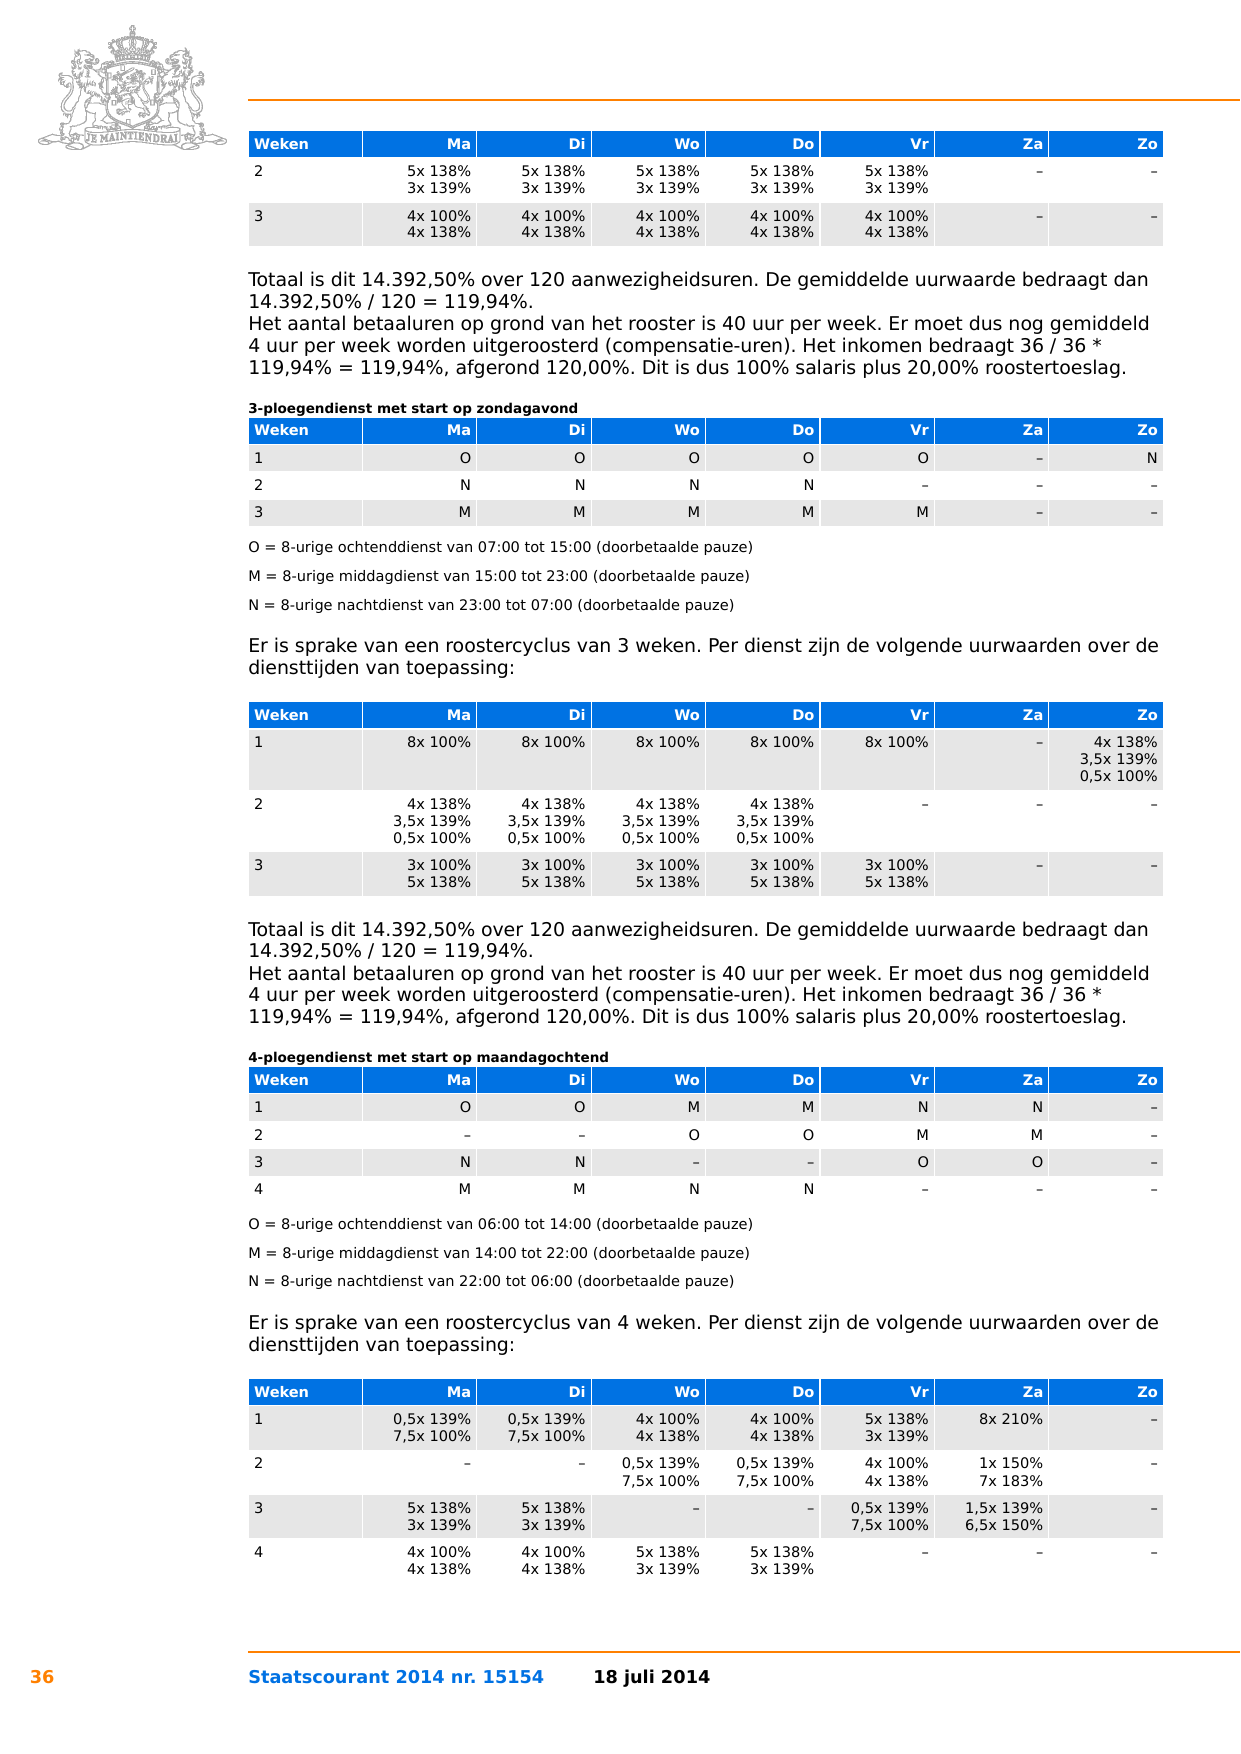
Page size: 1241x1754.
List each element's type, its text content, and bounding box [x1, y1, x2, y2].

table_cell – [592, 1149, 705, 1176]
table_cell N [935, 1094, 1048, 1121]
table_cell 4x 138% 3,5x 139% 0,5x 100% [363, 791, 476, 851]
table_cell Zo [1049, 1067, 1163, 1093]
table_header Za [935, 1379, 1048, 1405]
table_cell – [1049, 1149, 1163, 1176]
table_cell N [592, 472, 705, 499]
table_cell 4x 138% 3,5x 139% 0,5x 100% [477, 791, 591, 851]
table_cell M [477, 500, 591, 526]
table_cell – [1049, 1406, 1163, 1450]
table_cell 1x 150% 7x 183% [935, 1451, 1048, 1494]
table_cell – [935, 791, 1048, 851]
table_cell Wo [592, 418, 705, 444]
table_cell O [477, 1094, 591, 1121]
table_cell O [592, 445, 705, 471]
table_cell – [935, 730, 1048, 790]
table_cell M [363, 500, 476, 526]
text Er is sprake van een roostercyclus van 3 weken. Per dienst zijn de volgende uurwaarden over de diensttijden van toepassing: [248, 635, 1163, 679]
table_cell Vr [821, 418, 934, 444]
table_cell O [592, 1122, 705, 1148]
table_header Di [477, 1379, 591, 1405]
table_cell 5x 138% 3x 139% [477, 158, 591, 202]
table_cell M [592, 1094, 705, 1121]
table_cell 0,5x 139% 7,5x 100% [821, 1495, 934, 1538]
table_cell 0,5x 139% 7,5x 100% [706, 1451, 819, 1494]
table_header 3-ploegendienst met start op zondagavond [248, 401, 1163, 416]
table_header Wo [592, 702, 705, 728]
table_cell – [935, 158, 1048, 202]
table_cell – [1049, 1177, 1163, 1203]
table_cell O [706, 1122, 819, 1148]
table_cell – [821, 1177, 934, 1203]
table_cell 4x 100% 4x 138% [363, 203, 476, 246]
table_cell N [592, 1177, 705, 1203]
table_header Vr [821, 1379, 934, 1405]
table_cell 3x 100% 5x 138% [592, 852, 705, 896]
picture [38, 25, 227, 150]
table_cell 4x 100% 4x 138% [592, 1406, 705, 1450]
table_cell – [1049, 472, 1163, 499]
table_cell M [592, 500, 705, 526]
table_cell – [706, 1495, 819, 1538]
table_cell 5x 138% 3x 139% [477, 1495, 591, 1538]
table_cell – [935, 203, 1048, 246]
table_cell 4x 100% 4x 138% [821, 1451, 934, 1494]
table_header Za [935, 131, 1048, 157]
table_cell – [935, 852, 1048, 896]
table_cell 4x 100% 4x 138% [477, 1540, 591, 1583]
table_cell N [477, 1149, 591, 1176]
table_header Za [935, 702, 1048, 728]
table_cell O = 8-urige ochtenddienst van 07:00 tot 15:00 (doorbetaalde pauze) M = 8-urige middagdienst van 15:00 tot 23:00 (doorbetaalde pauze) N = 8-urige nachtdienst van 23:00 tot 07:00 (doorbetaalde pauze) [248, 527, 1163, 613]
table_cell – [477, 1122, 591, 1148]
table_cell 4 [249, 1177, 362, 1203]
table_cell M [706, 500, 819, 526]
table_cell Weken [249, 1067, 362, 1093]
table_cell 3 [249, 1149, 362, 1176]
text Totaal is dit 14.392,50% over 120 aanwezigheidsuren. De gemiddelde uurwaarde bedraagt dan 14.392,50% / 120 = 119,94%. [248, 269, 1163, 313]
table_cell 5x 138% 3x 139% [592, 158, 705, 202]
table_cell – [1049, 500, 1163, 526]
table_cell Ma [363, 418, 476, 444]
table_cell Zo [1049, 418, 1163, 444]
table_header Weken [249, 131, 362, 157]
table_cell Za [935, 418, 1048, 444]
table_cell O [935, 1149, 1048, 1176]
table_cell 2 [249, 791, 362, 851]
table_cell O [821, 445, 934, 471]
table_header Ma [363, 1379, 476, 1405]
table_cell – [477, 1451, 591, 1494]
table_cell – [821, 791, 934, 851]
text Totaal is dit 14.392,50% over 120 aanwezigheidsuren. De gemiddelde uurwaarde bedraagt dan 14.392,50% / 120 = 119,94%. [248, 918, 1163, 962]
table_header Vr [821, 702, 934, 728]
table_cell M [477, 1177, 591, 1203]
table_header 4-ploegendienst met start op maandagochtend [248, 1050, 1163, 1066]
table_cell 3 [249, 852, 362, 896]
table_cell M [935, 1122, 1048, 1148]
table_cell 2 [249, 472, 362, 499]
table_cell 3 [249, 500, 362, 526]
table_cell 8x 100% [592, 730, 705, 790]
table_cell – [1049, 1540, 1163, 1583]
table_cell 0,5x 139% 7,5x 100% [363, 1406, 476, 1450]
table_cell 4x 100% 4x 138% [592, 203, 705, 246]
table_cell – [592, 1495, 705, 1538]
table_cell – [935, 1177, 1048, 1203]
table_cell O [363, 445, 476, 471]
table_cell – [821, 1540, 934, 1583]
table_cell 5x 138% 3x 139% [821, 1406, 934, 1450]
table_cell O [363, 1094, 476, 1121]
table_header Di [477, 702, 591, 728]
table_cell O [706, 445, 819, 471]
table_cell 4x 100% 4x 138% [706, 203, 819, 246]
table_cell 4x 100% 4x 138% [477, 203, 591, 246]
table_header Di [477, 131, 591, 157]
table_cell 5x 138% 3x 139% [706, 158, 819, 202]
table_cell M [821, 500, 934, 526]
table_cell Do [706, 1067, 819, 1093]
table_cell 3x 100% 5x 138% [821, 852, 934, 896]
table_cell 4 [249, 1540, 362, 1583]
table_cell 0,5x 139% 7,5x 100% [592, 1451, 705, 1494]
table_cell 4x 138% 3,5x 139% 0,5x 100% [1049, 730, 1163, 790]
table_cell N [363, 472, 476, 499]
table_header Weken [249, 1379, 362, 1405]
table_cell O = 8-urige ochtenddienst van 06:00 tot 14:00 (doorbetaalde pauze) M = 8-urige middagdienst van 14:00 tot 22:00 (doorbetaalde pauze) N = 8-urige nachtdienst van 22:00 tot 06:00 (doorbetaalde pauze) [248, 1204, 1163, 1290]
table_cell Wo [592, 1067, 705, 1093]
table_cell 4x 138% 3,5x 139% 0,5x 100% [592, 791, 705, 851]
table_cell 0,5x 139% 7,5x 100% [477, 1406, 591, 1450]
table_cell 8x 100% [363, 730, 476, 790]
table_cell Vr [821, 1067, 934, 1093]
table_cell 8x 210% [935, 1406, 1048, 1450]
table_header Ma [363, 702, 476, 728]
table_header Do [706, 1379, 819, 1405]
table_cell 1 [249, 730, 362, 790]
text Er is sprake van een roostercyclus van 4 weken. Per dienst zijn de volgende uurwaarden over de diensttijden van toepassing: [248, 1312, 1163, 1356]
table_cell N [1049, 445, 1163, 471]
table_cell 5x 138% 3x 139% [706, 1540, 819, 1583]
table_cell 3x 100% 5x 138% [477, 852, 591, 896]
table_cell – [935, 445, 1048, 471]
table_cell 4x 100% 4x 138% [706, 1406, 819, 1450]
table_cell 2 [249, 1451, 362, 1494]
table_cell N [706, 1177, 819, 1203]
table_cell – [1049, 852, 1163, 896]
table_cell N [363, 1149, 476, 1176]
table_cell – [706, 1149, 819, 1176]
table_cell 5x 138% 3x 139% [592, 1540, 705, 1583]
table_cell Weken [249, 418, 362, 444]
table_cell – [1049, 1451, 1163, 1494]
table_cell 5x 138% 3x 139% [363, 1495, 476, 1538]
table_header Zo [1049, 131, 1163, 157]
table_cell 8x 100% [706, 730, 819, 790]
table_cell Do [706, 418, 819, 444]
table_cell 3x 100% 5x 138% [706, 852, 819, 896]
table_header Ma [363, 131, 476, 157]
table_cell 1 [249, 1406, 362, 1450]
table_cell – [935, 500, 1048, 526]
table_cell O [477, 445, 591, 471]
table_cell Za [935, 1067, 1048, 1093]
table_cell Di [477, 1067, 591, 1093]
table_header Weken [249, 702, 362, 728]
table_cell O [821, 1149, 934, 1176]
text Het aantal betaaluren op grond van het rooster is 40 uur per week. Er moet dus nog gemiddeld 4 uur per week worden uitgeroosterd (compensatie-uren). Het inkomen bedraagt 36 / 36 * 119,94% = 119,94%, afgerond 120,00%. Dit is dus 100% salaris plus 20,00% roostertoeslag. [248, 962, 1163, 1028]
table_cell 3 [249, 1495, 362, 1538]
table_cell – [1049, 1122, 1163, 1148]
table_cell 5x 138% 3x 139% [363, 158, 476, 202]
table_cell – [1049, 791, 1163, 851]
table_cell N [821, 1094, 934, 1121]
table_cell – [1049, 203, 1163, 246]
table_cell Ma [363, 1067, 476, 1093]
table_cell – [363, 1122, 476, 1148]
table_cell Di [477, 418, 591, 444]
table_cell – [935, 1540, 1048, 1583]
table_cell 1 [249, 445, 362, 471]
table_cell N [477, 472, 591, 499]
table_cell 3x 100% 5x 138% [363, 852, 476, 896]
table_cell – [1049, 1495, 1163, 1538]
text Het aantal betaaluren op grond van het rooster is 40 uur per week. Er moet dus nog gemiddeld 4 uur per week worden uitgeroosterd (compensatie-uren). Het inkomen bedraagt 36 / 36 * 119,94% = 119,94%, afgerond 120,00%. Dit is dus 100% salaris plus 20,00% roostertoeslag. [248, 313, 1163, 379]
table_header Do [706, 702, 819, 728]
table_header Vr [821, 131, 934, 157]
table_cell 4x 100% 4x 138% [363, 1540, 476, 1583]
table_cell 4x 138% 3,5x 139% 0,5x 100% [706, 791, 819, 851]
table_cell 3 [249, 203, 362, 246]
table_header Do [706, 131, 819, 157]
table_cell – [363, 1451, 476, 1494]
table_cell 2 [249, 158, 362, 202]
table_cell – [821, 472, 934, 499]
table_cell – [1049, 158, 1163, 202]
table_cell M [706, 1094, 819, 1121]
table_cell M [821, 1122, 934, 1148]
table_cell 4x 100% 4x 138% [821, 203, 934, 246]
table_header Zo [1049, 702, 1163, 728]
table_cell – [935, 472, 1048, 499]
table_cell M [363, 1177, 476, 1203]
table_header Wo [592, 131, 705, 157]
table_cell 8x 100% [821, 730, 934, 790]
table_cell 1 [249, 1094, 362, 1121]
table_header Zo [1049, 1379, 1163, 1405]
table_cell 5x 138% 3x 139% [821, 158, 934, 202]
table_cell N [706, 472, 819, 499]
table_cell 8x 100% [477, 730, 591, 790]
table_header Wo [592, 1379, 705, 1405]
table_cell 2 [249, 1122, 362, 1148]
table_cell 1,5x 139% 6,5x 150% [935, 1495, 1048, 1538]
table_cell – [1049, 1094, 1163, 1121]
